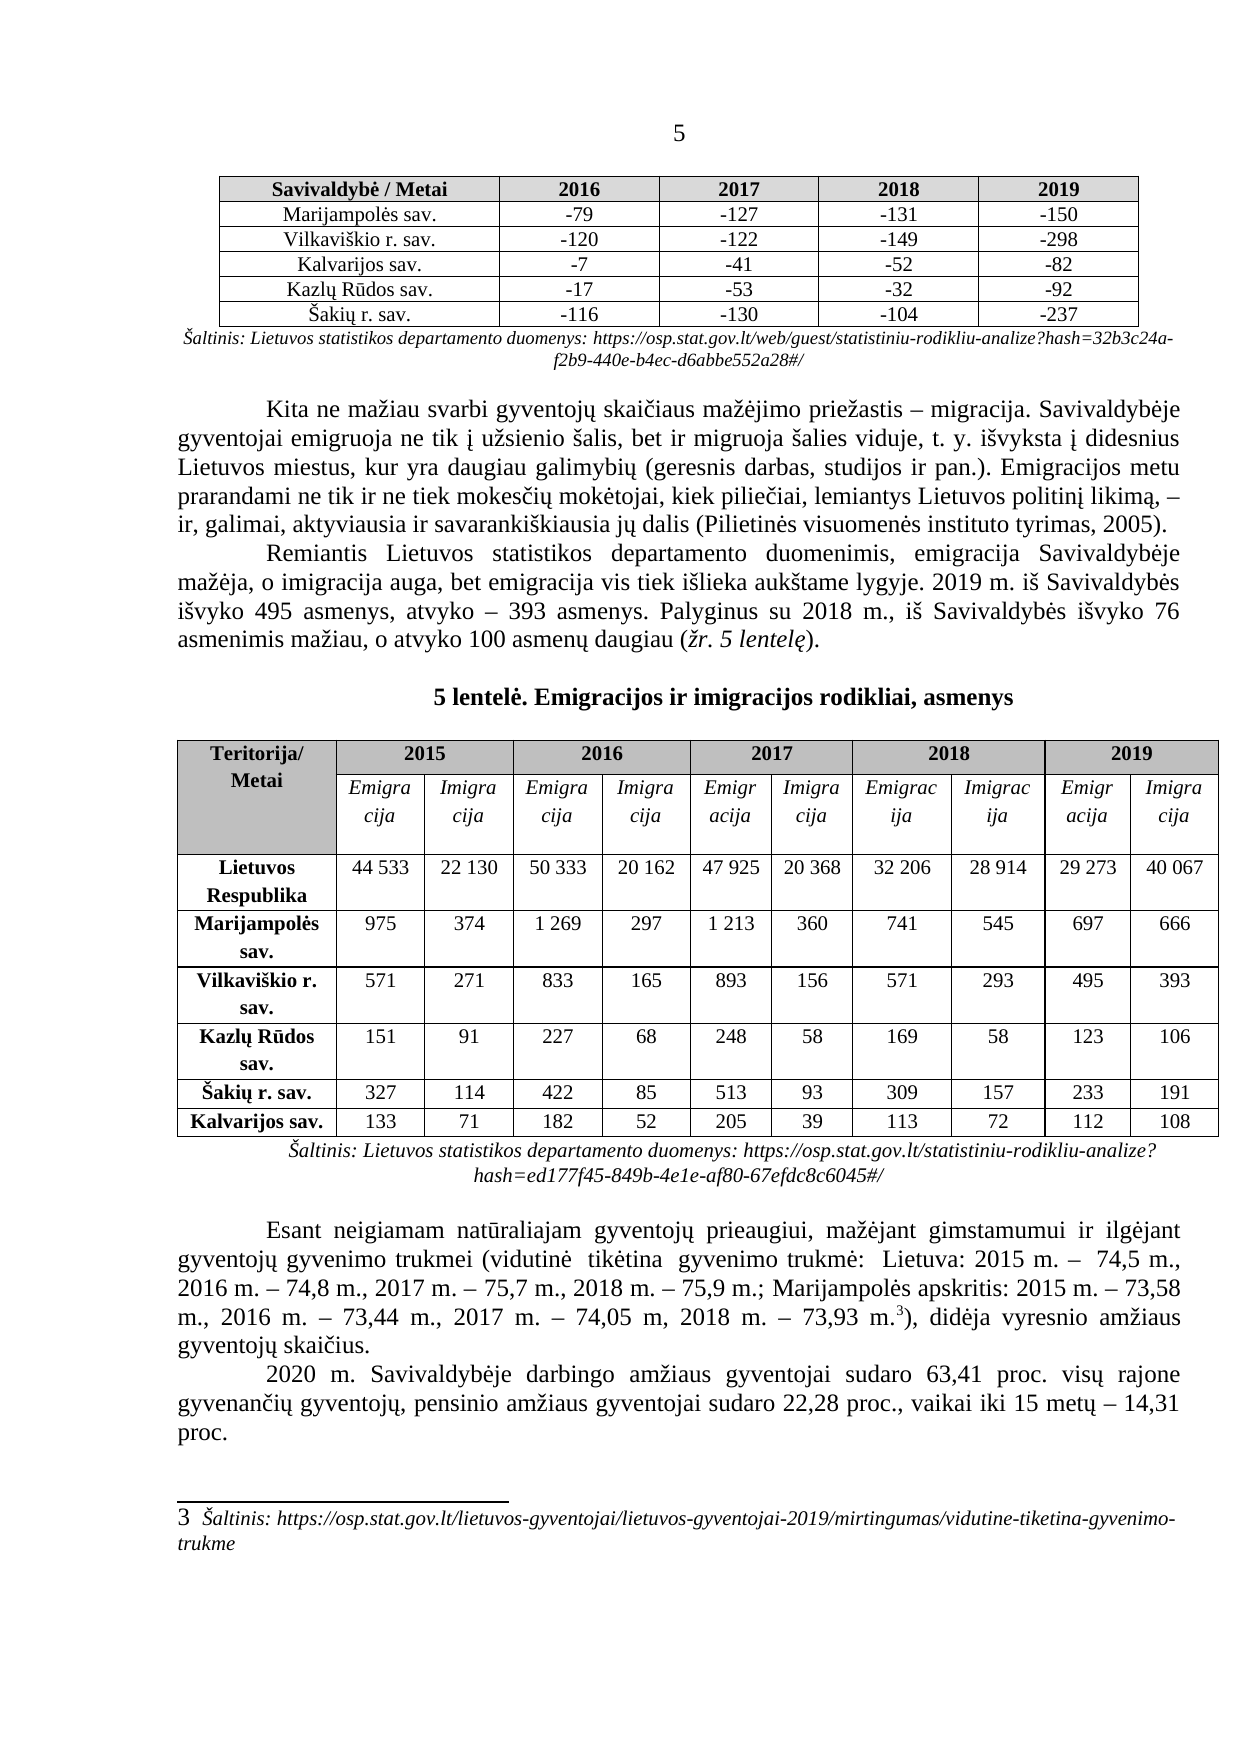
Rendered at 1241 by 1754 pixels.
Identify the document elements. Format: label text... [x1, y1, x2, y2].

table_cell 71 [425, 1109, 513, 1136]
table_header 2018 [853, 741, 1044, 774]
table_cell -116 [500, 302, 659, 326]
table_cell 20 162 [603, 855, 690, 910]
table_header 2015 [337, 741, 513, 774]
table_cell 157 [952, 1080, 1044, 1108]
table_cell 571 [853, 968, 951, 1023]
table_cell -79 [500, 202, 659, 226]
table_cell 1 269 [514, 911, 602, 966]
table_cell -130 [660, 302, 818, 326]
table_cell -92 [979, 277, 1138, 301]
table_cell -104 [819, 302, 978, 326]
table_cell Lietuvos Respublika [178, 855, 336, 910]
table_cell 112 [1046, 1109, 1130, 1136]
table_cell 393 [1131, 968, 1218, 1023]
table_cell 108 [1131, 1109, 1218, 1136]
table_cell 1 213 [691, 911, 771, 966]
table_header 2016 [500, 177, 659, 201]
table_cell Emigracija [1046, 775, 1130, 854]
table_cell -53 [660, 277, 818, 301]
table_cell 833 [514, 968, 602, 1023]
table_cell 571 [337, 968, 424, 1023]
table_cell -150 [979, 202, 1138, 226]
table_cell 293 [952, 968, 1044, 1023]
table_cell 52 [603, 1109, 690, 1136]
table_cell 191 [1131, 1080, 1218, 1108]
table_cell Imigracija [772, 775, 852, 854]
table_cell 422 [514, 1080, 602, 1108]
table_cell 32 206 [853, 855, 951, 910]
table_cell 50 333 [514, 855, 602, 910]
table_cell 975 [337, 911, 424, 966]
table_cell 271 [425, 968, 513, 1023]
table_cell 58 [952, 1024, 1044, 1079]
table_cell 58 [772, 1024, 852, 1079]
table_cell 327 [337, 1080, 424, 1108]
table_cell 227 [514, 1024, 602, 1079]
table_cell 545 [952, 911, 1044, 966]
text Šaltinis: https://osp.stat.gov.lt/lietuvos-gyventojai/lietuvos-gyventojai-2019/mirtingumas/vidutine-tiketina-gyvenimo-trukme [177, 1502, 1181, 1555]
table_cell 123 [1046, 1024, 1130, 1079]
table_cell 68 [603, 1024, 690, 1079]
table_header 2018 [819, 177, 978, 201]
table_cell -82 [979, 252, 1138, 276]
table_cell Imigracija [952, 775, 1044, 854]
table_cell Kazlų Rūdos sav. [178, 1024, 336, 1079]
table_cell 29 273 [1046, 855, 1130, 910]
table_cell 374 [425, 911, 513, 966]
table_cell Vilkaviškio r. sav. [178, 968, 336, 1023]
table_cell Emigracija [514, 775, 602, 854]
table_cell 151 [337, 1024, 424, 1079]
table_cell 233 [1046, 1080, 1130, 1108]
table_cell 47 925 [691, 855, 771, 910]
table_cell -17 [500, 277, 659, 301]
table_cell Emigracija [337, 775, 424, 854]
table_cell -131 [819, 202, 978, 226]
table_cell Kazlų Rūdos sav. [220, 277, 499, 301]
table_cell 20 368 [772, 855, 852, 910]
table_cell Vilkaviškio r. sav. [220, 227, 499, 251]
text 2020 m. Savivaldybėje darbingo amžiaus gyventojai sudaro 63,41 proc. visų rajone gyvenančių gyventojų, pensinio amžiaus gyventojai sudaro 22,28 proc., vaikai iki 15 metų – 14,31 proc. [177, 1359, 1181, 1446]
table_header 2017 [691, 741, 852, 774]
table_cell 169 [853, 1024, 951, 1079]
table_cell 495 [1046, 968, 1130, 1023]
text Esant neigiamam natūraliajam gyventojų prieaugiui, mažėjant gimstamumui ir ilgėjant gyventojų gyvenimo trukmei (vidutinė tikėtina gyvenimo trukmė: Lietuva: 2015 m. – 74,5 m., 2016 m. – 74,8 m., 2017 m. – 75,7 m., 2018 m. – 75,9 m.; Marijampolės apskritis: 2015 m. – 73,58 m., 2016 m. – 73,44 m., 2017 m. – 74,05 m, 2018 m. – 73,93 m.), didėja vyresnio amžiaus gyventojų skaičius. [177, 1216, 1181, 1359]
table_cell -7 [500, 252, 659, 276]
table_cell 22 130 [425, 855, 513, 910]
table_header 2019 [979, 177, 1138, 201]
table_cell 205 [691, 1109, 771, 1136]
table_cell 91 [425, 1024, 513, 1079]
table_cell 28 914 [952, 855, 1044, 910]
table_cell -52 [819, 252, 978, 276]
table_cell 106 [1131, 1024, 1218, 1079]
table_cell 85 [603, 1080, 690, 1108]
table_cell 248 [691, 1024, 771, 1079]
table_cell -149 [819, 227, 978, 251]
table_header Teritorija/ Metai [178, 741, 336, 854]
table_cell 44 533 [337, 855, 424, 910]
table_cell -32 [819, 277, 978, 301]
table_cell 113 [853, 1109, 951, 1136]
table_cell 893 [691, 968, 771, 1023]
table_cell Imigracija [603, 775, 690, 854]
table_cell 165 [603, 968, 690, 1023]
table_cell Imigracija [425, 775, 513, 854]
table_header Savivaldybė / Metai [220, 177, 499, 201]
table_cell 72 [952, 1109, 1044, 1136]
table_cell 309 [853, 1080, 951, 1108]
table_cell -298 [979, 227, 1138, 251]
table_cell Emigracija [691, 775, 771, 854]
table_cell 40 067 [1131, 855, 1218, 910]
table_cell 513 [691, 1080, 771, 1108]
table_cell 39 [772, 1109, 852, 1136]
table_cell Emigracija [853, 775, 951, 854]
table_cell 666 [1131, 911, 1218, 966]
table_cell Marijampolės sav. [178, 911, 336, 966]
table_cell Šakių r. sav. [178, 1080, 336, 1108]
table_cell -122 [660, 227, 818, 251]
table_header 2016 [514, 741, 690, 774]
table_cell Šakių r. sav. [220, 302, 499, 326]
table_cell 156 [772, 968, 852, 1023]
text Šaltinis: Lietuvos statistikos departamento duomenys: https://osp.stat.gov.lt/web/guest/statistiniu-rodikliu-analize?hash=32b3c24a-f2b9-440e-b4ec-d6abbe552a28#/ [177, 327, 1181, 370]
table_cell -127 [660, 202, 818, 226]
table_cell Imigracija [1131, 775, 1218, 854]
table_cell 133 [337, 1109, 424, 1136]
table_cell Marijampolės sav. [220, 202, 499, 226]
table_cell 93 [772, 1080, 852, 1108]
table_cell -120 [500, 227, 659, 251]
table_cell Kalvarijos sav. [220, 252, 499, 276]
text Šaltinis: Lietuvos statistikos departamento duomenys: https://osp.stat.gov.lt/statistiniu-rodikliu-analize?hash=ed177f45-849b-4e1e-af80-67efdc8c6045#/ [177, 1137, 1181, 1187]
table_cell 182 [514, 1109, 602, 1136]
table_header 2019 [1046, 741, 1218, 774]
table_cell -237 [979, 302, 1138, 326]
text Remiantis Lietuvos statistikos departamento duomenimis, emigracija Savivaldybėje mažėja, o imigracija auga, bet emigracija vis tiek išlieka aukštame lygyje. 2019 m. iš Savivaldybės išvyko 495 asmenys, atvyko – 393 asmenys. Palyginus su 2018 m., iš Savivaldybės išvyko 76 asmenimis mažiau, o atvyko 100 asmenų daugiau (žr. 5 lentelę). [177, 538, 1181, 653]
table_cell 697 [1046, 911, 1130, 966]
table_cell 297 [603, 911, 690, 966]
table_cell Kalvarijos sav. [178, 1109, 336, 1136]
text Kita ne mažiau svarbi gyventojų skaičiaus mažėjimo priežastis – migracija. Savivaldybėje gyventojai emigruoja ne tik į užsienio šalis, bet ir migruoja šalies viduje, t. y. išvyksta į didesnius Lietuvos miestus, kur yra daugiau galimybių (geresnis darbas, studijos ir pan.). Emigracijos metu prarandami ne tik ir ne tiek mokesčių mokėtojai, kiek piliečiai, lemiantys Lietuvos politinį likimą, – ir, galimai, aktyviausia ir savarankiškiausia jų dalis (Pilietinės visuomenės instituto tyrimas, 2005). [177, 394, 1181, 538]
table_cell 741 [853, 911, 951, 966]
table_cell 360 [772, 911, 852, 966]
table_cell 114 [425, 1080, 513, 1108]
table_header 2017 [660, 177, 818, 201]
text 5 lentelė. Emigracijos ir imigracijos rodikliai, asmenys [177, 682, 1181, 711]
table_cell -41 [660, 252, 818, 276]
